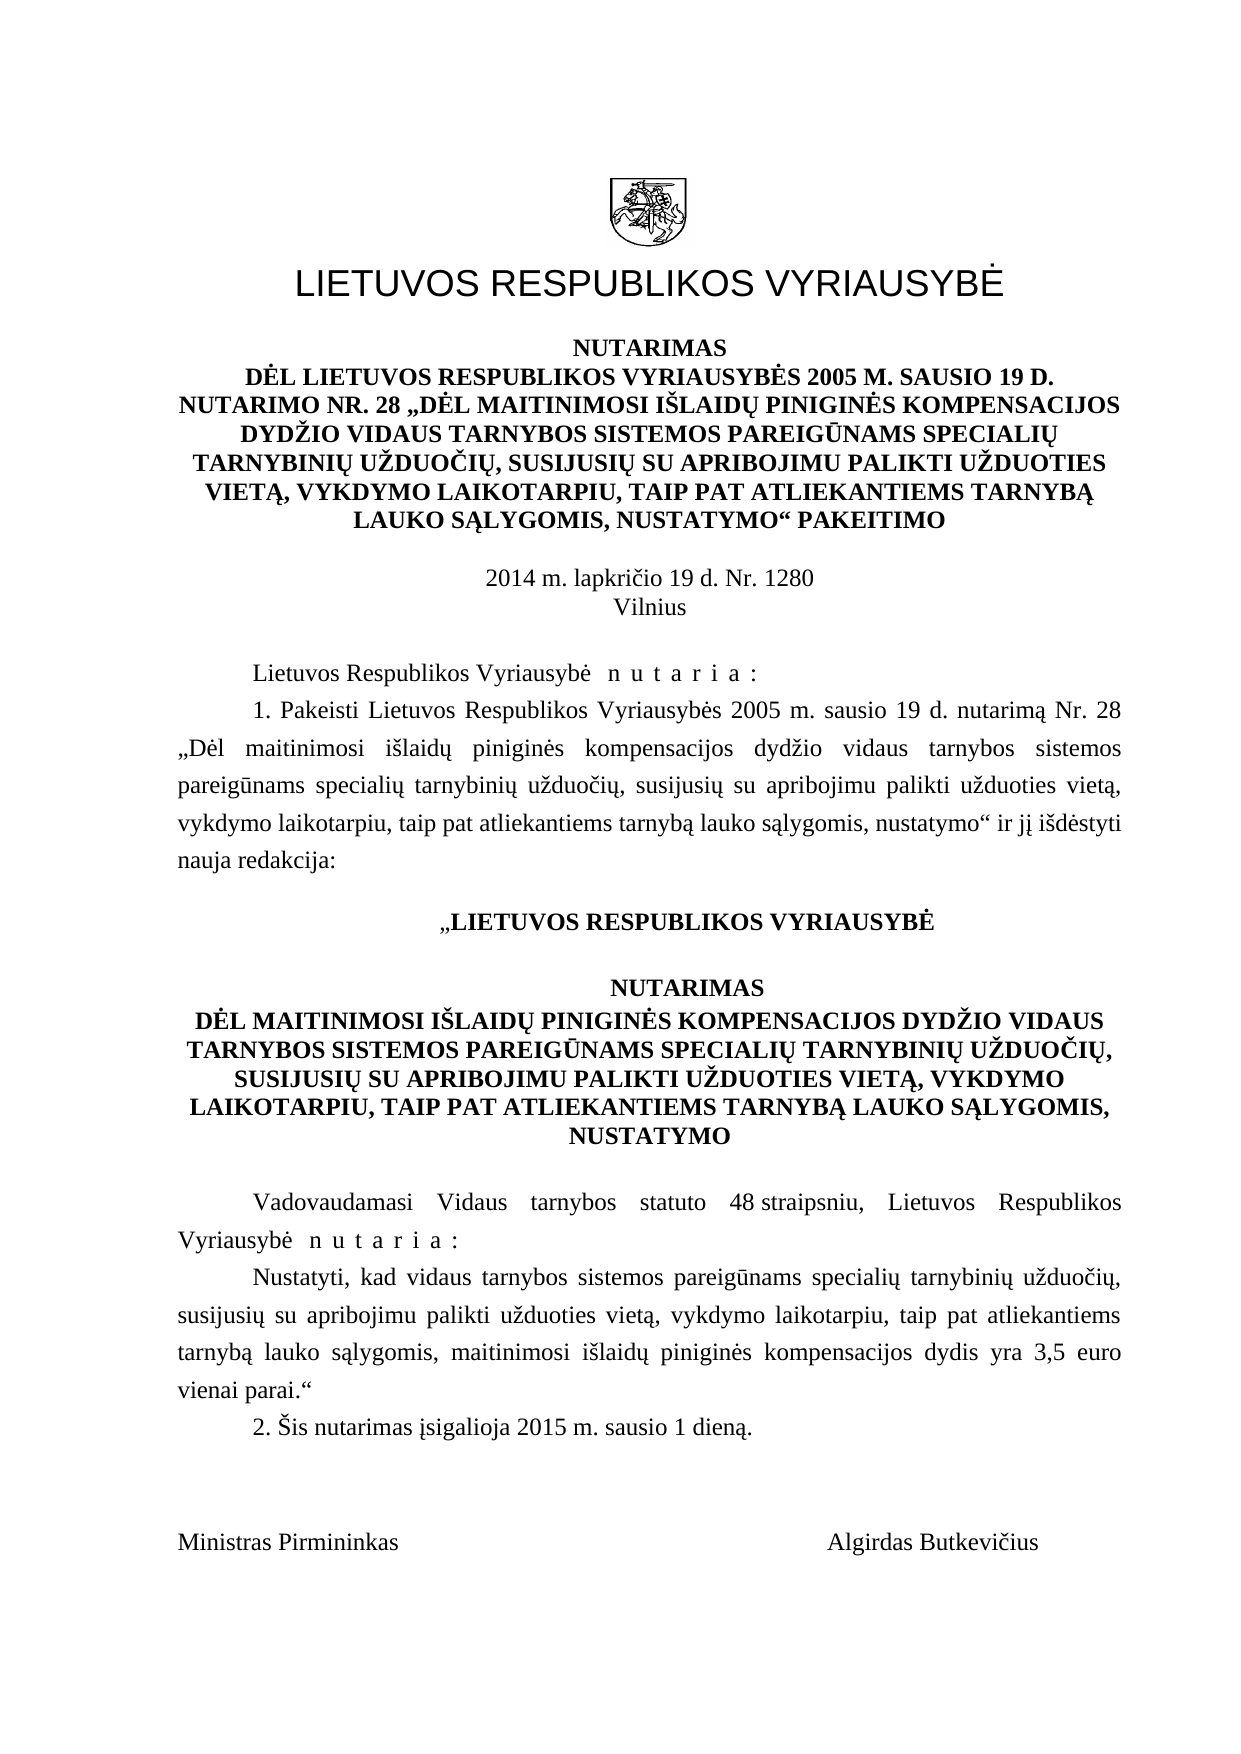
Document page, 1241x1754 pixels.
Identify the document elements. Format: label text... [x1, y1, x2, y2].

text DĖL maitinimosi išlaidų piniginės kompensacijos dydžio vidaus tarnybos sistemos pareigūnams specialių tarnybinių užduočių, susijusių su apribojimu palikti užduoties vietą, vykdymo laikotarpiu, taip pat atliekantiems tarnybą lauko sąlygomis, nustatymo [177, 1006, 1122, 1150]
text 2014 m. lapkričio 19 d. Nr. 1280 Vilnius [177, 563, 1122, 620]
text Ministras Pirmininkas Algirdas Butkevičius [177, 1527, 1122, 1556]
text Lietuvos Respublikos Vyriausybė [177, 261, 1122, 304]
text Dėl LIETUVOS RESPUBLIKOS VYRIAUSYBĖS 2005 M. SAUSIO 19 D. NUTARIMO NR. 28 „DĖL MAITINIMOSI IŠLAIDŲ PINIGINĖS KOMPENSACIJOS DYDŽIO VIDAUS TARNYBOS SISTEMOS PAREIGŪNAMS SPECIALIŲ TARNYBINIŲ UŽDUOČIŲ, SUSIJUSIŲ SU APRIBOJIMU PALIKTI UŽDUOTIES VIETĄ, VYKDYMO LAIKOTARPIU, TAIP PAT ATLIEKANTIEMS TARNYBĄ LAUKO SĄLYGOMIS, NUSTATYMO“ PAKEITIMO [177, 362, 1122, 534]
text Vadovaudamasi Vidaus tarnybos statuto 48 straipsniu, Lietuvos Respublikos Vyriausybė nutaria: [177, 1179, 1122, 1254]
text „LIETUVOS RESPUBLIKOS VYRIAUSYBĖ [177, 907, 1122, 936]
text nutarimas [177, 333, 1122, 362]
text 1. Pakeisti Lietuvos Respublikos Vyriausybės 2005 m. sausio 19 d. nutarimą Nr. 28 „Dėl maitinimosi išlaidų piniginės kompensacijos dydžio vidaus tarnybos sistemos pareigūnams specialių tarnybinių užduočių, susijusių su apribojimu palikti užduoties vietą, vykdymo laikotarpiu, taip pat atliekantiems tarnybą lauko sąlygomis, nustatymo“ ir jį išdėstyti nauja redakcija: [177, 687, 1122, 874]
text Nustatyti, kad vidaus tarnybos sistemos pareigūnams specialių tarnybinių užduočių, susijusių su apribojimu palikti užduoties vietą, vykdymo laikotarpiu, taip pat atliekantiems tarnybą lauko sąlygomis, maitinimosi išlaidų piniginės kompensacijos dydis yra 3,5 euro vienai parai.“ [177, 1254, 1122, 1404]
text 2. Šis nutarimas įsigalioja 2015 m. sausio 1 dieną. [177, 1404, 1122, 1441]
text Lietuvos Respublikos Vyriausybė nutaria: [177, 649, 1122, 687]
text NUTARIMAS [177, 973, 1122, 1002]
